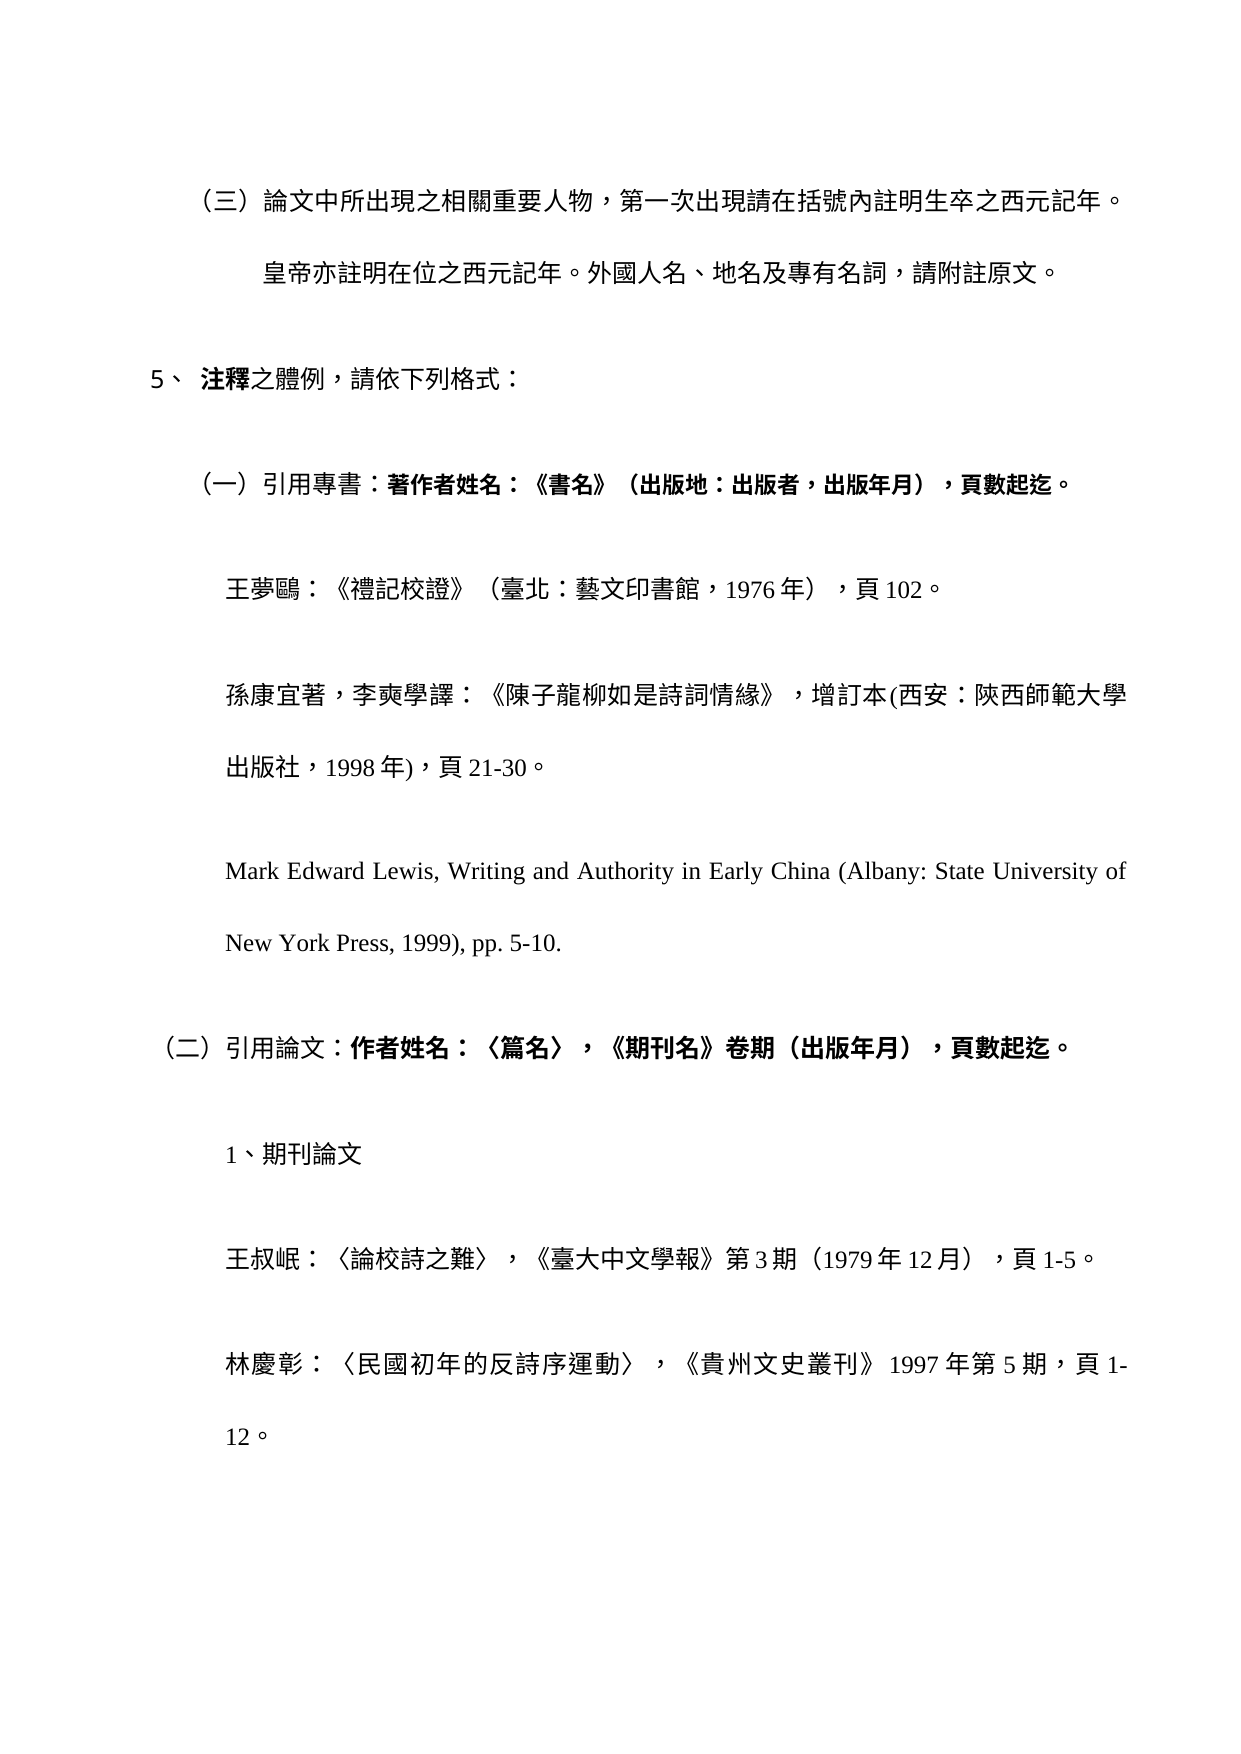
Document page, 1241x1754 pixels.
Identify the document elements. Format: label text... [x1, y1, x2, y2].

text （二）引用論文：作者姓名：〈篇名〉，《期刊名》卷期（出版年月），頁數起迄。 [112, 1005, 1128, 1068]
list 注釋之體例，請依下列格式： [150, 336, 1128, 398]
text 王夢鷗：《禮記校證》（臺北：藝文印書館，1976年），頁102。 [112, 546, 1128, 609]
text 1、期刊論文 [112, 1111, 1128, 1173]
text 王叔岷：〈論校詩之難〉，《臺大中文學報》第3期（1979年12月），頁1-5。 [225, 1216, 1128, 1278]
text （一）引用專書：著作者姓名：《書名》（出版地：出版者，出版年月），頁數起迄。 [150, 441, 1128, 503]
text 孫康宜著，李奭學譯：《陳子龍柳如是詩詞情緣》，增訂本(西安：陝西師範大學出版社，1998年)，頁21-30。 [225, 652, 1128, 786]
text （三）論文中所出現之相關重要人物，第一次出現請在括號內註明生卒之西元記年。皇帝亦註明在位之西元記年。外國人名、地名及專有名詞，請附註原文。 [187, 158, 1128, 293]
text Mark Edward Lewis, Writing and Authority in Early China (Albany: State University of New York Press, 1999), pp. 5-10. [225, 829, 1128, 963]
text 林慶彰：〈民國初年的反詩序運動〉，《貴州文史叢刊》1997年第5期，頁1-12。 [225, 1321, 1128, 1456]
